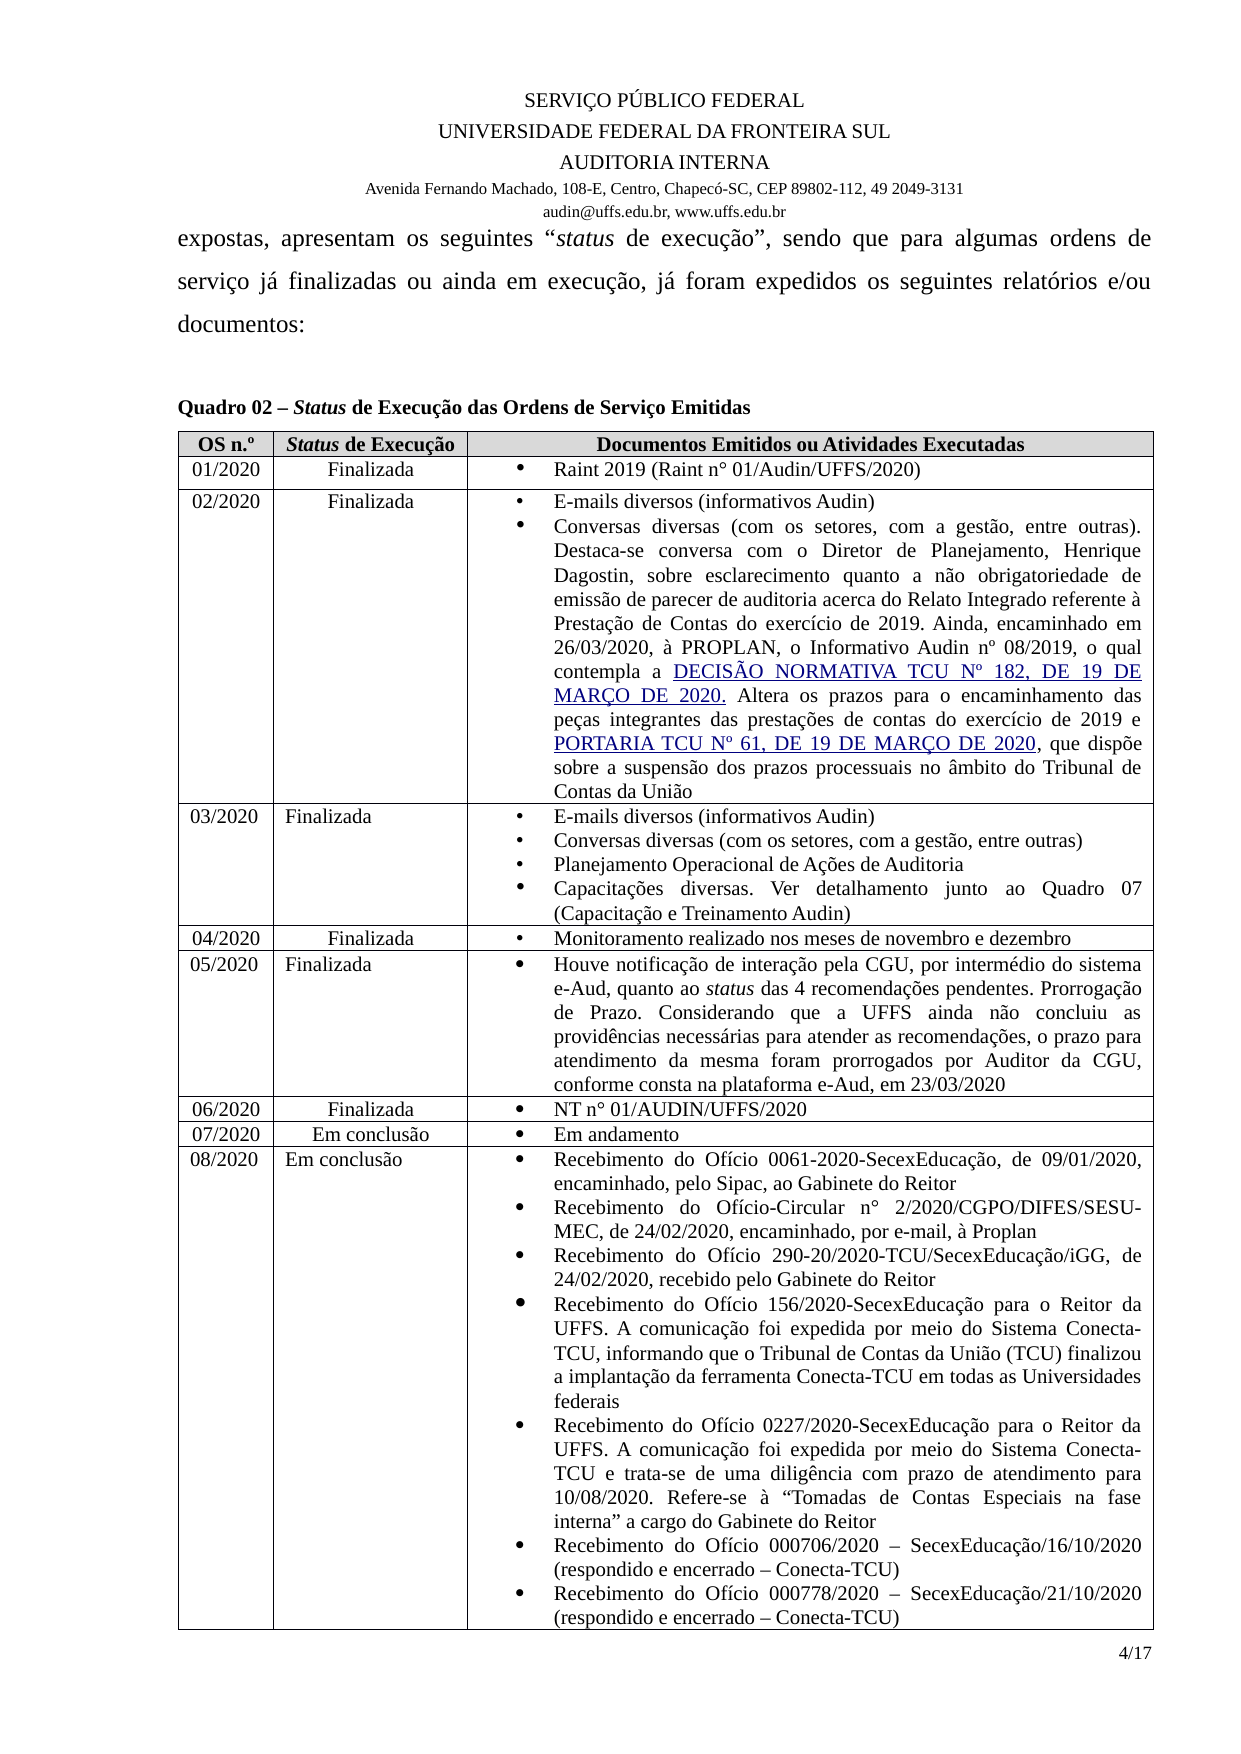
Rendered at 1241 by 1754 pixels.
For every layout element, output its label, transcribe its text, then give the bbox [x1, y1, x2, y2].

table_cell Recebimento do Ofício 0061-2020-SecexEducação, de 09/01/2020, encaminhado, pelo Sipac, ao Gabinete do Reitor Recebimento do Ofício-Circular n° 2/2020/CGPO/DIFES/SESU-MEC, de 24/02/2020, encaminhado, por e-mail, à Proplan Recebimento do Ofício 290-20/2020-TCU/SecexEducação/iGG, de 24/02/2020, recebido pelo Gabinete do Reitor Recebimento do Ofício 156/2020-SecexEducação para o Reitor da UFFS. A comunicação foi expedida por meio do Sistema Conecta-TCU, informando que o Tribunal de Contas da União (TCU) finalizou a implantação da ferramenta Conecta-TCU em todas as Universidades federais Recebimento do Ofício 0227/2020-SecexEducação para o Reitor da UFFS. A comunicação foi expedida por meio do Sistema Conecta-TCU e trata-se de uma diligência com prazo de atendimento para 10/08/2020. Refere-se à “Tomadas de Contas Especiais na fase interna” a cargo do Gabinete do Reitor Recebimento do Ofício 000706/2020 – SecexEducação/16/10/2020 (respondido e encerrado – Conecta-TCU) Recebimento do Ofício 000778/2020 – SecexEducação/21/10/2020 (respondido e encerrado – Conecta-TCU) Recebimento do Ofício 000870/2020 – SecexEducação/11/11/2020 (respondido e encerrado – Conecta-TCU) Recebimento do Ofício 001013/2020 – SecexEducação/19/11/2020 (respondido e encerrado – Conecta-TCU) Recebimento do Ofício 066861/2020 – Seproc/03/12/2020 (respondido e encerrado – Conecta-TCU) Recebimento do Ofício 001098/2020 – SecexEducação/03/12/2020 – Conecta TCU (encaminhado ao Gabinete do Reitor para providências – em andamento) Recebimento do Ofício 070512/2020 – Seproc/17/12/2020 – Conecta- TCU (encaminhado ao Gabinete do Reitor para providências – em andamento) [468, 1147, 1153, 1629]
table_cell 06/2020 [179, 1097, 273, 1121]
table_cell 08/2020 [179, 1147, 273, 1629]
table_cell Finalizada [274, 1097, 467, 1121]
table_cell Em andamento [468, 1122, 1153, 1146]
table_cell E-mails diversos (informativos Audin) Conversas diversas (com os setores, com a gestão, entre outras) Planejamento Operacional de Ações de Auditoria Capacitações diversas. Ver detalhamento junto ao Quadro 07 (Capacitação e Treinamento Audin) [468, 804, 1153, 925]
table_header Documentos Emitidos ou Atividades Executadas [468, 432, 1153, 456]
table_cell Monitoramento realizado nos meses de novembro e dezembro [468, 926, 1153, 950]
table_cell 02/2020 [179, 490, 273, 803]
text expostas, apresentam os seguintes “status de execução”, sendo que para algumas ordens de serviço já finalizadas ou ainda em execução, já foram expedidos os seguintes relatórios e/ou documentos: [177, 223, 1152, 338]
table_cell 03/2020 [179, 804, 273, 925]
table_cell 05/2020 [179, 951, 273, 1096]
table_cell NT n° 01/AUDIN/UFFS/2020 [468, 1097, 1153, 1121]
table_cell 07/2020 [179, 1122, 273, 1146]
table_header Status de Execução [274, 432, 467, 456]
table_cell Em conclusão [274, 1147, 467, 1629]
table_cell Finalizada [274, 951, 467, 1096]
table_cell Finalizada [274, 490, 467, 803]
text Quadro 02 – Status de Execução das Ordens de Serviço Emitidas [177, 395, 1152, 419]
table_cell Finalizada [274, 804, 467, 925]
table_cell E-mails diversos (informativos Audin) Conversas diversas (com os setores, com a gestão, entre outras). Destaca-se conversa com o Diretor de Planejamento, Henrique Dagostin, sobre esclarecimento quanto a não obrigatoriedade de emissão de parecer de auditoria acerca do Relato Integrado referente à Prestação de Contas do exercício de 2019. Ainda, encaminhado em 26/03/2020, à PROPLAN, o Informativo Audin nº 08/2019, o qual contempla a DECISÃO NORMATIVA TCU Nº 182, DE 19 DE MARÇO DE 2020. Altera os prazos para o encaminhamento das peças integrantes das prestações de contas do exercício de 2019 e PORTARIA TCU Nº 61, DE 19 DE MARÇO DE 2020, que dispõe sobre a suspensão dos prazos processuais no âmbito do Tribunal de Contas da União [468, 490, 1153, 803]
table_cell Raint 2019 (Raint n° 01/Audin/UFFS/2020) [468, 457, 1153, 488]
table_header OS n.º [179, 432, 273, 456]
table_cell Em conclusão [274, 1122, 467, 1146]
table_cell 04/2020 [179, 926, 273, 950]
table_cell Finalizada [274, 457, 467, 488]
table_cell Finalizada [274, 926, 467, 950]
table_cell 01/2020 [179, 457, 273, 488]
table_cell Houve notificação de interação pela CGU, por intermédio do sistema e-Aud, quanto ao status das 4 recomendações pendentes. Prorrogação de Prazo. Considerando que a UFFS ainda não concluiu as providências necessárias para atender as recomendações, o prazo para atendimento da mesma foram prorrogados por Auditor da CGU, conforme consta na plataforma e-Aud, em 23/03/2020 [468, 951, 1153, 1096]
